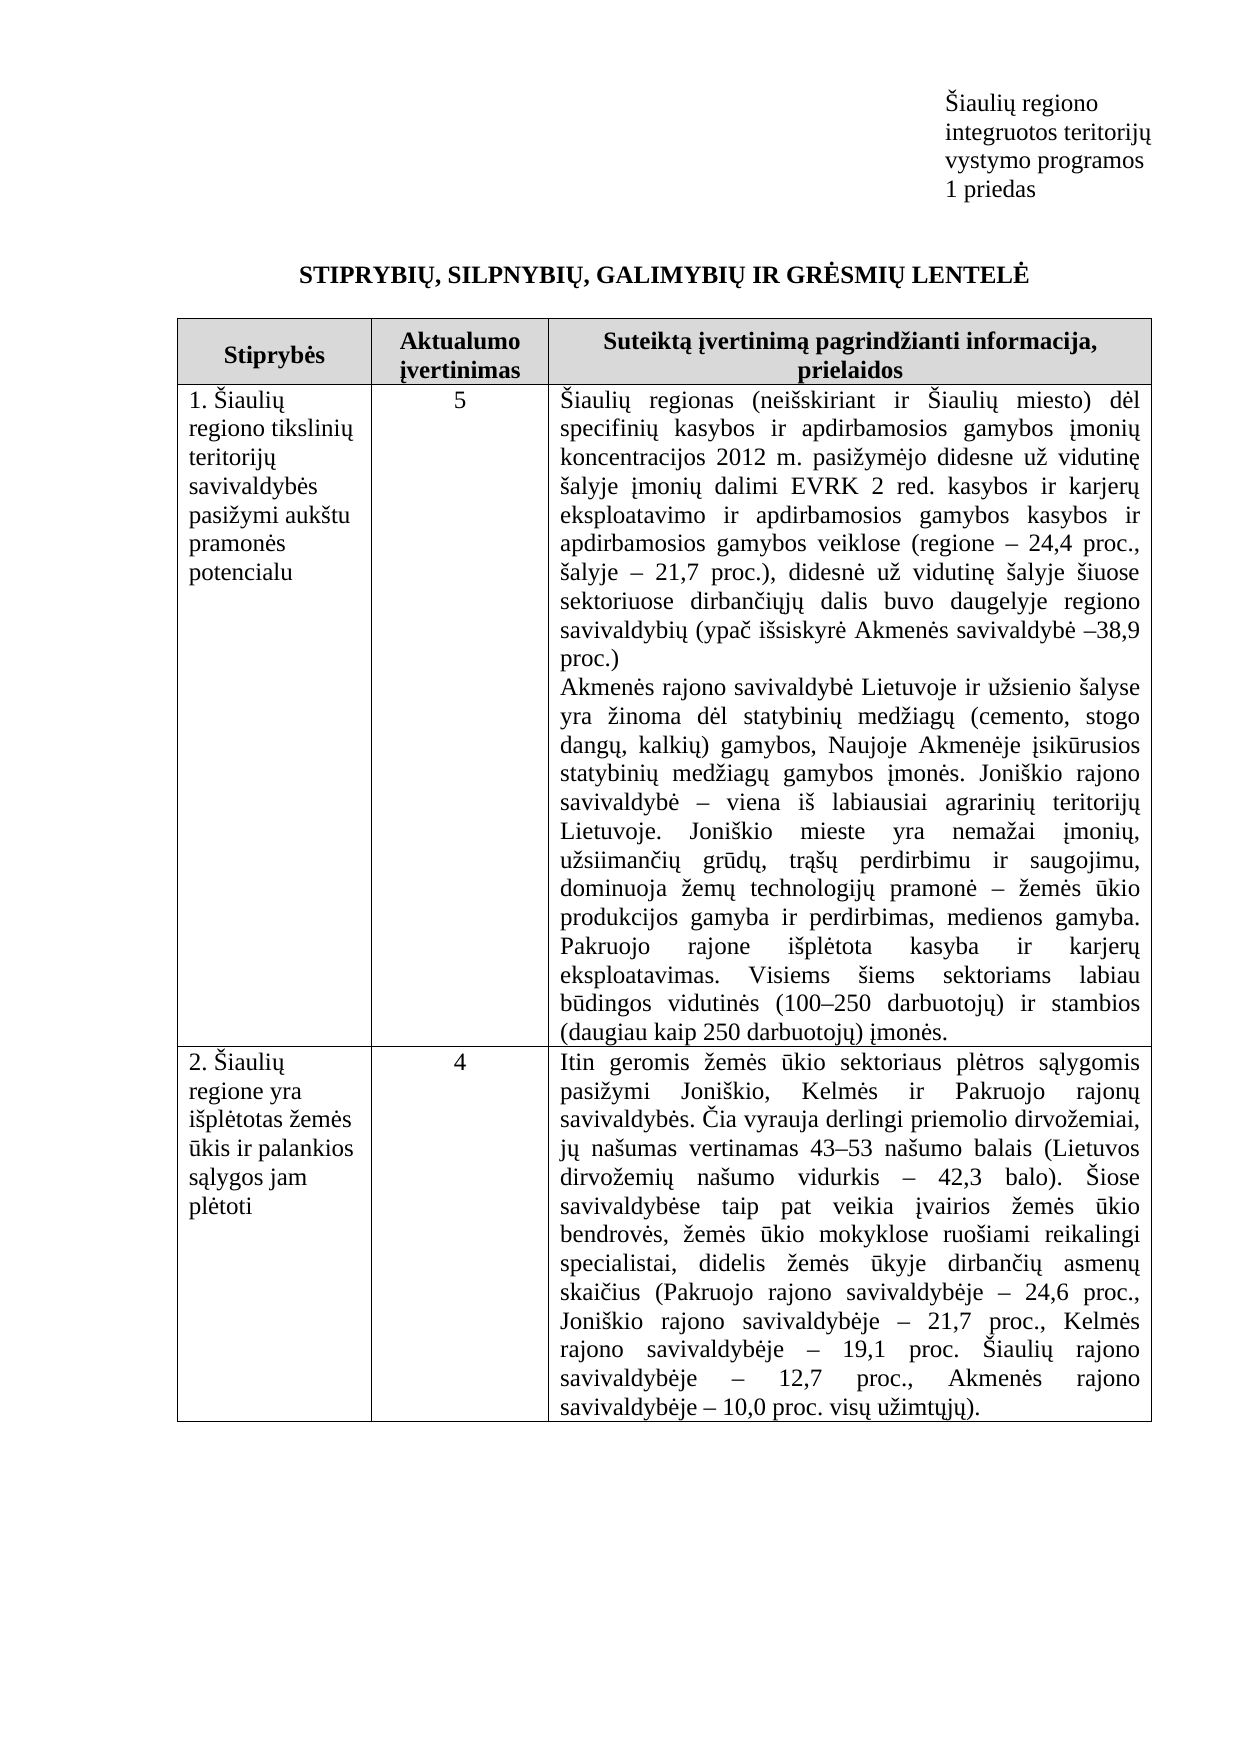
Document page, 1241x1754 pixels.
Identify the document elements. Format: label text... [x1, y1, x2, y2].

table_cell Itin geromis žemės ūkio sektoriaus plėtros sąlygomis pasižymi Joniškio, Kelmės ir Pakruojo rajonų savivaldybės. Čia vyrauja derlingi priemolio dirvožemiai, jų našumas vertinamas 43–53 našumo balais (Lietuvos dirvožemių našumo vidurkis – 42,3 balo). Šiose savivaldybėse taip pat veikia įvairios žemės ūkio bendrovės, žemės ūkio mokyklose ruošiami reikalingi specialistai, didelis žemės ūkyje dirbančių asmenų skaičius (Pakruojo rajono savivaldybėje – 24,6 proc., Joniškio rajono savivaldybėje – 21,7 proc., Kelmės rajono savivaldybėje – 19,1 proc. Šiaulių rajono savivaldybėje – 12,7 proc., Akmenės rajono savivaldybėje – 10,0 proc. visų užimtųjų). [549, 1047, 1151, 1421]
table_header Stiprybės [178, 319, 371, 384]
table_header Suteiktą įvertinimą pagrindžianti informacija, prielaidos [549, 319, 1151, 384]
table_cell 1. Šiaulių regiono tikslinių teritorijų savivaldybės pasižymi aukštu pramonės potencialu [178, 385, 371, 1046]
text STIPRYBIŲ, SILPNYBIŲ, GALIMYBIŲ IR GRĖSMIŲ LENTELĖ [177, 260, 1152, 289]
table_cell 4 [372, 1047, 548, 1421]
table_cell Šiaulių regionas (neišskiriant ir Šiaulių miesto) dėl specifinių kasybos ir apdirbamosios gamybos įmonių koncentracijos 2012 m. pasižymėjo didesne už vidutinę šalyje įmonių dalimi EVRK 2 red. kasybos ir karjerų eksploatavimo ir apdirbamosios gamybos kasybos ir apdirbamosios gamybos veiklose (regione – 24,4 proc., šalyje – 21,7 proc.), didesnė už vidutinę šalyje šiuose sektoriuose dirbančiųjų dalis buvo daugelyje regiono savivaldybių (ypač išsiskyrė Akmenės savivaldybė –38,9 proc.) Akmenės rajono savivaldybė Lietuvoje ir užsienio šalyse yra žinoma dėl statybinių medžiagų (cemento, stogo dangų, kalkių) gamybos, Naujoje Akmenėje įsikūrusios statybinių medžiagų gamybos įmonės. Joniškio rajono savivaldybė – viena iš labiausiai agrarinių teritorijų Lietuvoje. Joniškio mieste yra nemažai įmonių, užsiimančių grūdų, trąšų perdirbimu ir saugojimu, dominuoja žemų technologijų pramonė – žemės ūkio produkcijos gamyba ir perdirbimas, medienos gamyba. Pakruojo rajone išplėtota kasyba ir karjerų eksploatavimas. Visiems šiems sektoriams labiau būdingos vidutinės (100–250 darbuotojų) ir stambios (daugiau kaip 250 darbuotojų) įmonės. [549, 385, 1151, 1046]
text Šiaulių regiono integruotos teritorijų vystymo programos [945, 88, 1152, 174]
text 1 priedas [945, 174, 1152, 203]
table_cell 5 [372, 385, 548, 1046]
table_cell 2. Šiaulių regione yra išplėtotas žemės ūkis ir palankios sąlygos jam plėtoti [178, 1047, 371, 1421]
table_header Aktualumo įvertinimas [372, 319, 548, 384]
